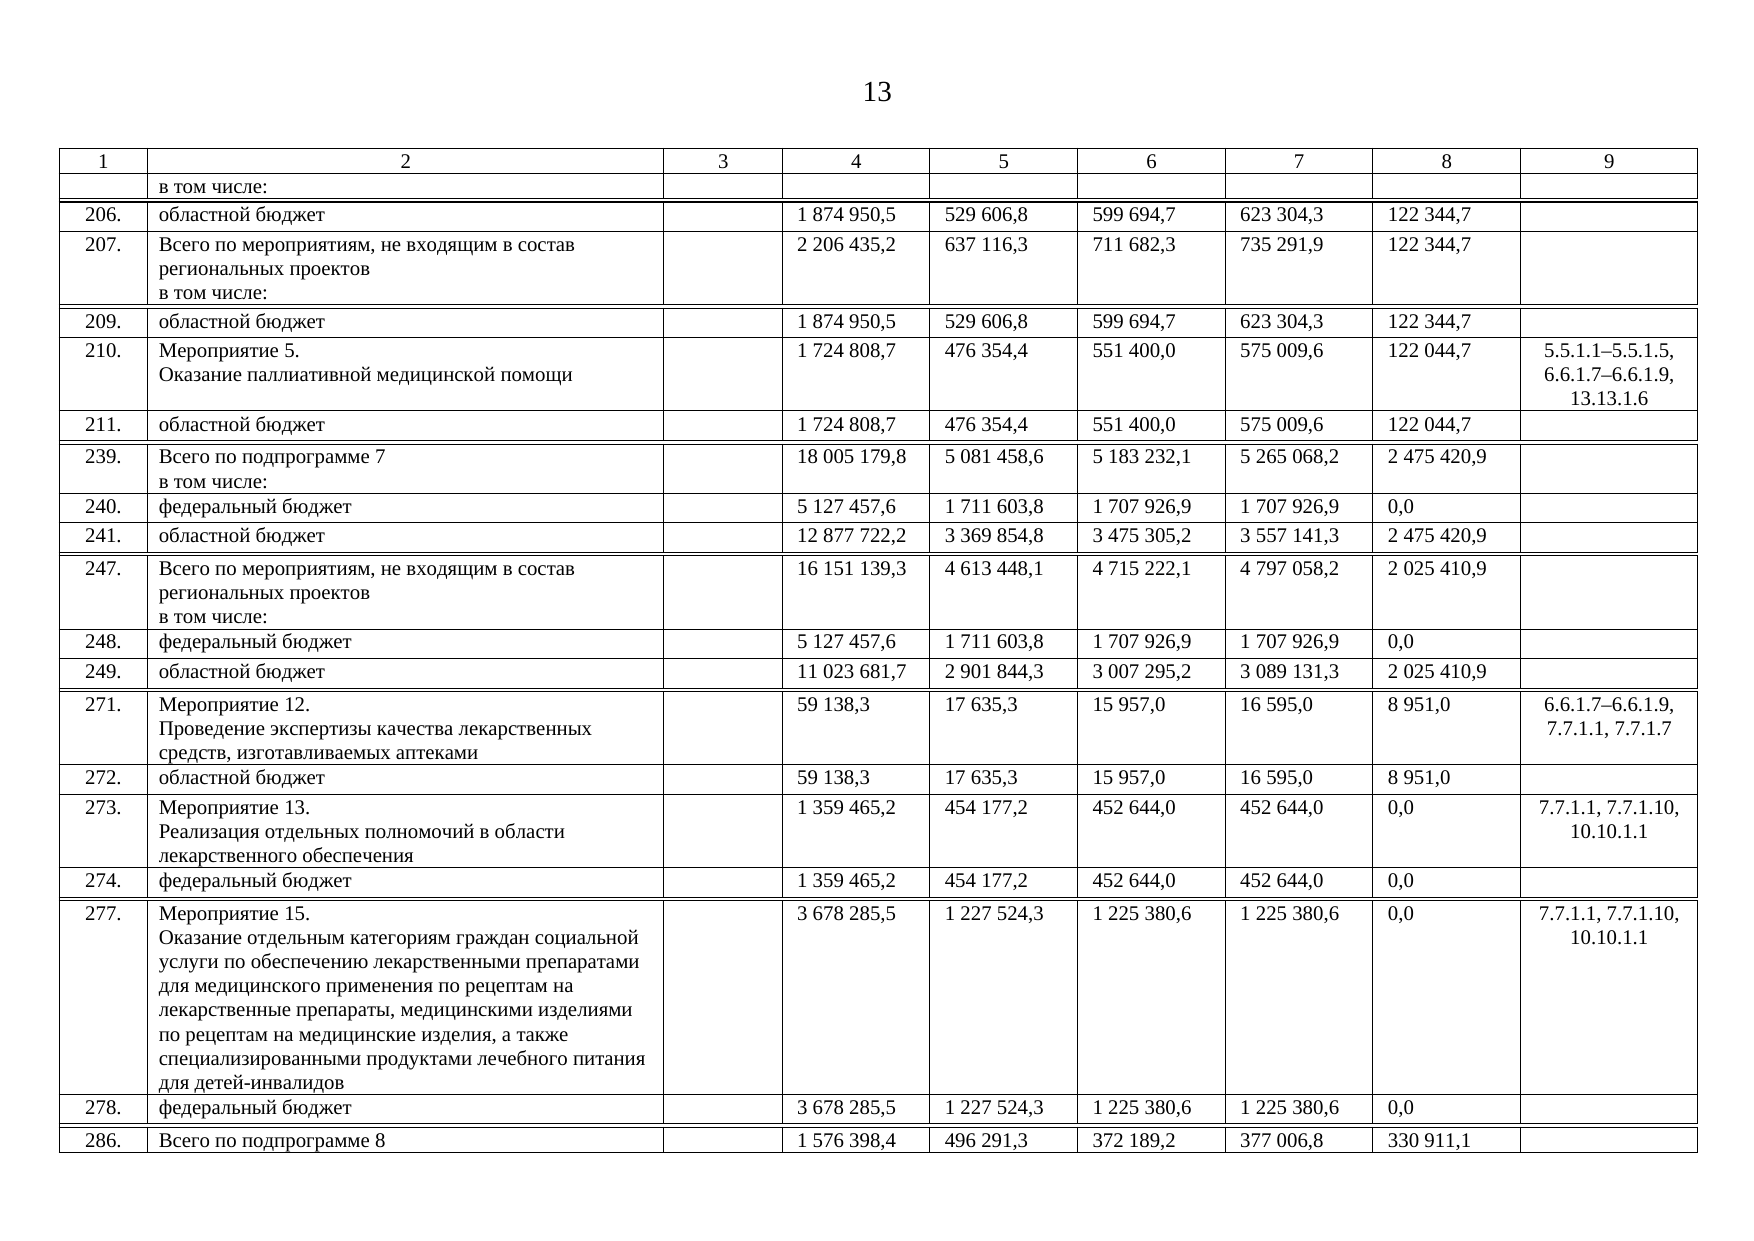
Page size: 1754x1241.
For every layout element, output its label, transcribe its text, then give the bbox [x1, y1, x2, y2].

table_cell 377 006,8 [1226, 1128, 1372, 1152]
table_cell [1521, 556, 1697, 628]
table_header 3 [664, 149, 782, 173]
table_cell 529 606,8 [930, 203, 1077, 231]
table_cell 240. [60, 494, 147, 522]
table_cell [1698, 658, 1702, 688]
table_cell 1 724 808,7 [783, 411, 929, 440]
table_cell [664, 445, 782, 493]
table_cell 15 957,0 [1078, 692, 1225, 764]
table_cell федеральный бюджет [148, 868, 663, 897]
table_cell [60, 174, 147, 198]
table_cell 17 635,3 [930, 765, 1077, 794]
table_cell [1698, 1127, 1702, 1152]
table_header [1698, 148, 1702, 173]
table_cell [1521, 203, 1697, 231]
table_cell 16 595,0 [1226, 692, 1372, 764]
table_cell 209. [60, 309, 147, 337]
table_cell 17 635,3 [930, 692, 1077, 764]
table_cell 8 951,0 [1373, 765, 1520, 794]
table_cell [664, 174, 782, 198]
table_cell 122 344,7 [1373, 232, 1520, 304]
table_cell 211. [60, 411, 147, 440]
table_cell 5 265 068,2 [1226, 445, 1372, 493]
table_cell [1698, 410, 1702, 440]
table_cell [1521, 765, 1697, 794]
table_cell [664, 795, 782, 867]
table_cell 16 595,0 [1226, 765, 1372, 794]
table_cell 0,0 [1373, 868, 1520, 897]
table_cell Всего по мероприятиям, не входящим в состав региональных проектов в том числе: [148, 232, 663, 304]
table_cell федеральный бюджет [148, 630, 663, 658]
table_cell 476 354,4 [930, 411, 1077, 440]
table_cell [783, 174, 929, 198]
table_cell 59 138,3 [783, 765, 929, 794]
table_cell 1 724 808,7 [783, 338, 929, 410]
table_cell [930, 174, 1077, 198]
table_cell [1521, 445, 1697, 493]
table_cell 11 023 681,7 [783, 659, 929, 688]
table_cell [1698, 629, 1702, 658]
table_cell [664, 411, 782, 440]
table_cell 12 877 722,2 [783, 523, 929, 552]
table_cell [664, 1128, 782, 1152]
table_cell [1698, 1094, 1702, 1123]
table_cell [664, 203, 782, 231]
table_cell 452 644,0 [1078, 868, 1225, 897]
table_cell [1521, 494, 1697, 522]
table_cell 4 715 222,1 [1078, 556, 1225, 628]
table_cell 1 707 926,9 [1226, 630, 1372, 658]
table_cell 2 206 435,2 [783, 232, 929, 304]
table_cell 1 874 950,5 [783, 203, 929, 231]
table_cell 476 354,4 [930, 338, 1077, 410]
table_cell [664, 1095, 782, 1123]
table_cell 239. [60, 445, 147, 493]
table_header 4 [783, 149, 929, 173]
table_cell 2 475 420,9 [1373, 523, 1520, 552]
table_header 8 [1373, 149, 1520, 173]
table_cell 210. [60, 338, 147, 410]
table_cell 7.7.1.1, 7.7.1.10, 10.10.1.1 [1521, 795, 1697, 867]
table_cell 1 225 380,6 [1078, 901, 1225, 1094]
table_cell 5.5.1.1–5.5.1.5, 6.6.1.7–6.6.1.9, 13.13.1.6 [1521, 338, 1697, 410]
table_cell 551 400,0 [1078, 411, 1225, 440]
table_cell [1698, 308, 1702, 337]
table_cell 3 557 141,3 [1226, 523, 1372, 552]
table_cell [1521, 659, 1697, 688]
table_cell 599 694,7 [1078, 203, 1225, 231]
table_cell 1 227 524,3 [930, 1095, 1077, 1123]
table_cell 575 009,6 [1226, 411, 1372, 440]
table_cell 2 025 410,9 [1373, 556, 1520, 628]
table_cell 59 138,3 [783, 692, 929, 764]
table_cell 122 044,7 [1373, 338, 1520, 410]
table_cell областной бюджет [148, 659, 663, 688]
table_cell 1 225 380,6 [1226, 1095, 1372, 1123]
table_cell 206. [60, 203, 147, 231]
table_cell [1698, 522, 1702, 552]
table_cell [1373, 174, 1520, 198]
table_cell [1698, 231, 1702, 304]
table_cell [664, 868, 782, 897]
table_cell [664, 901, 782, 1094]
table_cell 496 291,3 [930, 1128, 1077, 1152]
table_cell Мероприятие 13. Реализация отдельных полномочий в области лекарственного обеспечения [148, 795, 663, 867]
table_cell [1521, 309, 1697, 337]
table_cell 2 901 844,3 [930, 659, 1077, 688]
table_cell [1698, 493, 1702, 522]
table_cell [1698, 201, 1702, 231]
table_cell 1 359 465,2 [783, 868, 929, 897]
table_cell Мероприятие 15. Оказание отдельным категориям граждан социальной услуги по обеспечению лекарственными препаратами для медицинского применения по рецептам на лекарственные препараты, медицинскими изделиями по рецептам на медицинские изделия, а также специализированными продуктами лечебного питания для детей-инвалидов [148, 901, 663, 1094]
table_cell [1698, 900, 1702, 1094]
table_cell 330 911,1 [1373, 1128, 1520, 1152]
table_cell 1 359 465,2 [783, 795, 929, 867]
table_cell областной бюджет [148, 523, 663, 552]
table_cell 5 127 457,6 [783, 630, 929, 658]
table_cell 1 874 950,5 [783, 309, 929, 337]
table_cell [1698, 337, 1702, 410]
table_cell 0,0 [1373, 795, 1520, 867]
table_cell [1698, 794, 1702, 867]
table_cell 122 344,7 [1373, 309, 1520, 337]
table_cell 1 225 380,6 [1226, 901, 1372, 1094]
table_cell 273. [60, 795, 147, 867]
table_cell [1226, 174, 1372, 198]
table_cell 248. [60, 630, 147, 658]
table_cell 5 081 458,6 [930, 445, 1077, 493]
table_cell 3 007 295,2 [1078, 659, 1225, 688]
table_cell 1 711 603,8 [930, 494, 1077, 522]
table_cell [1698, 444, 1702, 493]
table_cell 271. [60, 692, 147, 764]
table_cell 711 682,3 [1078, 232, 1225, 304]
table_cell областной бюджет [148, 411, 663, 440]
table_cell [1521, 411, 1697, 440]
table_cell областной бюджет [148, 309, 663, 337]
table_cell [664, 556, 782, 628]
table_cell 8 951,0 [1373, 692, 1520, 764]
table_cell Всего по подпрограмме 8 [148, 1128, 663, 1152]
table_cell 15 957,0 [1078, 765, 1225, 794]
table_cell 16 151 139,3 [783, 556, 929, 628]
table_cell 452 644,0 [1226, 795, 1372, 867]
table_cell 454 177,2 [930, 795, 1077, 867]
table_cell 286. [60, 1128, 147, 1152]
table_cell [664, 765, 782, 794]
table_cell областной бюджет [148, 765, 663, 794]
table_cell Мероприятие 12. Проведение экспертизы качества лекарственных средств, изготавливаемых аптеками [148, 692, 663, 764]
table_cell 274. [60, 868, 147, 897]
table_cell 241. [60, 523, 147, 552]
table_cell [664, 494, 782, 522]
table_cell 0,0 [1373, 630, 1520, 658]
table_cell 7.7.1.1, 7.7.1.10, 10.10.1.1 [1521, 901, 1697, 1094]
table_cell 1 707 926,9 [1078, 630, 1225, 658]
table_cell [664, 692, 782, 764]
table_cell 452 644,0 [1226, 868, 1372, 897]
table_cell 372 189,2 [1078, 1128, 1225, 1152]
table_cell 3 678 285,5 [783, 1095, 929, 1123]
table_cell 272. [60, 765, 147, 794]
table_cell областной бюджет [148, 203, 663, 231]
table_cell [664, 523, 782, 552]
table_cell [664, 338, 782, 410]
table_cell 122 044,7 [1373, 411, 1520, 440]
table_cell 6.6.1.7–6.6.1.9, 7.7.1.1, 7.7.1.7 [1521, 692, 1697, 764]
table_cell 452 644,0 [1078, 795, 1225, 867]
table_cell [1698, 691, 1702, 764]
table_cell 1 707 926,9 [1078, 494, 1225, 522]
table_cell 277. [60, 901, 147, 1094]
table_cell 575 009,6 [1226, 338, 1372, 410]
table_cell 18 005 179,8 [783, 445, 929, 493]
table_cell 3 369 854,8 [930, 523, 1077, 552]
table_cell 4 797 058,2 [1226, 556, 1372, 628]
table_cell [1698, 867, 1702, 897]
table_cell 3 678 285,5 [783, 901, 929, 1094]
table_cell 1 225 380,6 [1078, 1095, 1225, 1123]
table_cell 529 606,8 [930, 309, 1077, 337]
table_cell 0,0 [1373, 1095, 1520, 1123]
table_cell 551 400,0 [1078, 338, 1225, 410]
table_cell в том числе: [148, 174, 663, 198]
table_cell 623 304,3 [1226, 309, 1372, 337]
table_cell [664, 232, 782, 304]
table_cell 0,0 [1373, 901, 1520, 1094]
table_cell 599 694,7 [1078, 309, 1225, 337]
table_cell 623 304,3 [1226, 203, 1372, 231]
table_cell [1698, 764, 1702, 794]
table_cell 278. [60, 1095, 147, 1123]
table_cell [1521, 1095, 1697, 1123]
table_header 9 [1521, 149, 1697, 173]
table_header 6 [1078, 149, 1225, 173]
table_cell 1 576 398,4 [783, 1128, 929, 1152]
table_cell [1698, 173, 1702, 198]
table_cell 5 127 457,6 [783, 494, 929, 522]
table_cell 0,0 [1373, 494, 1520, 522]
table_cell [664, 659, 782, 688]
table_cell 2 475 420,9 [1373, 445, 1520, 493]
table_cell 1 707 926,9 [1226, 494, 1372, 522]
table_cell Всего по подпрограмме 7 в том числе: [148, 445, 663, 493]
table_cell [1521, 630, 1697, 658]
table_cell 207. [60, 232, 147, 304]
table_cell федеральный бюджет [148, 494, 663, 522]
table_cell [664, 630, 782, 658]
table_cell 1 227 524,3 [930, 901, 1077, 1094]
table_header 7 [1226, 149, 1372, 173]
table_cell Всего по мероприятиям, не входящим в состав региональных проектов в том числе: [148, 556, 663, 628]
table_cell Мероприятие 5. Оказание паллиативной медицинской помощи [148, 338, 663, 410]
table_cell 637 116,3 [930, 232, 1077, 304]
table_cell 454 177,2 [930, 868, 1077, 897]
table_cell 4 613 448,1 [930, 556, 1077, 628]
table_cell 247. [60, 556, 147, 628]
table_cell федеральный бюджет [148, 1095, 663, 1123]
table_cell [1521, 868, 1697, 897]
table_cell 3 089 131,3 [1226, 659, 1372, 688]
table_header 5 [930, 149, 1077, 173]
table_cell [1521, 174, 1697, 198]
table_cell 735 291,9 [1226, 232, 1372, 304]
table_cell 1 711 603,8 [930, 630, 1077, 658]
table_cell 122 344,7 [1373, 203, 1520, 231]
table_cell [1521, 523, 1697, 552]
table_cell [1078, 174, 1225, 198]
table_cell 5 183 232,1 [1078, 445, 1225, 493]
table_cell 249. [60, 659, 147, 688]
table_cell [1521, 232, 1697, 304]
table_cell [664, 309, 782, 337]
table_cell 2 025 410,9 [1373, 659, 1520, 688]
table_cell [1521, 1128, 1697, 1152]
table_header 2 [148, 149, 663, 173]
table_header 1 [60, 149, 147, 173]
table_cell 3 475 305,2 [1078, 523, 1225, 552]
table_cell [1698, 555, 1702, 628]
